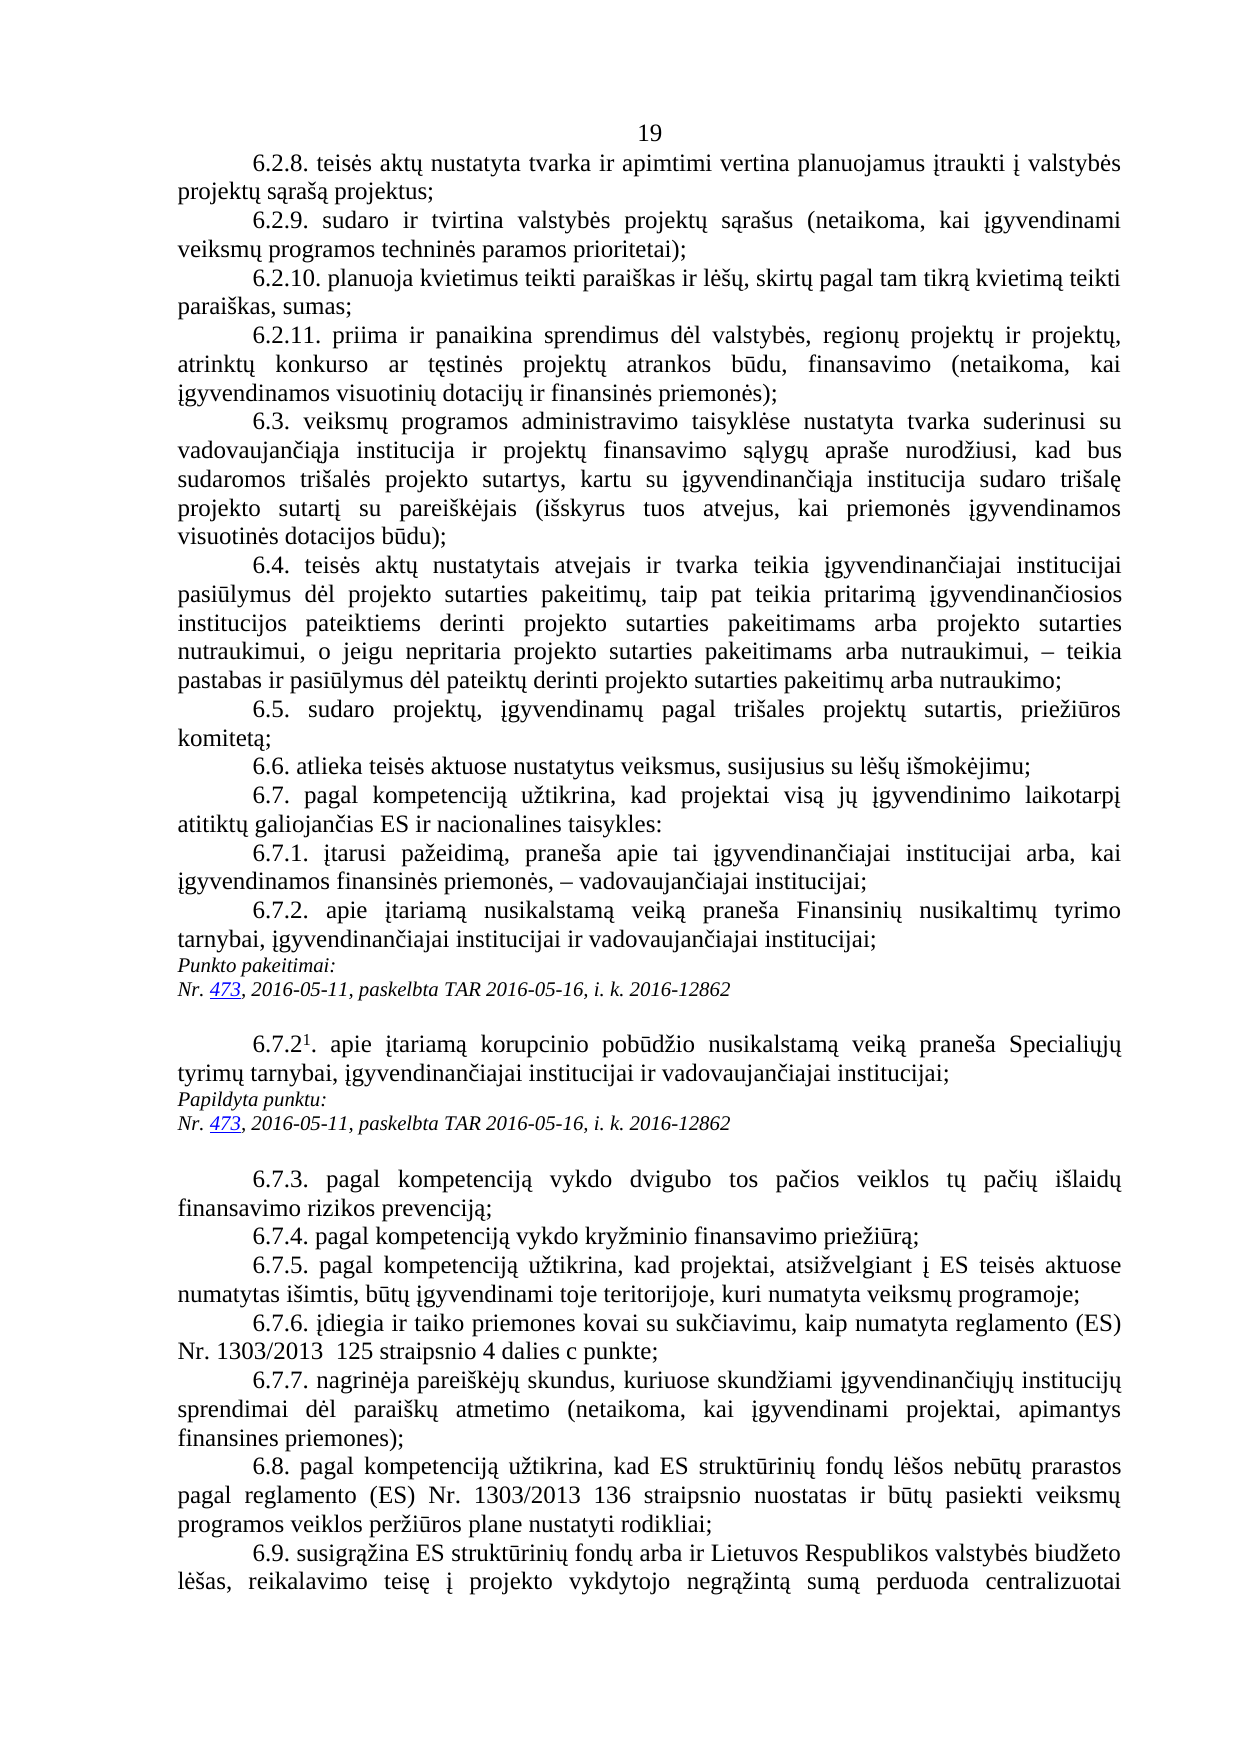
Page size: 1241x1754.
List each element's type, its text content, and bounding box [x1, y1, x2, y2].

text 6.2.11. priima ir panaikina sprendimus dėl valstybės, regionų projektų ir projektų, atrinktų konkurso ar tęstinės projektų atrankos būdu, finansavimo (netaikoma, kai įgyvendinamos visuotinių dotacijų ir finansinės priemonės); [177, 320, 1122, 406]
text 6.7.2. apie įtariamą nusikalstamą veiką praneša Finansinių nusikaltimų tyrimo tarnybai, įgyvendinančiajai institucijai ir vadovaujančiajai institucijai; [177, 895, 1122, 953]
text Nr. 473, 2016-05-11, paskelbta TAR 2016-05-16, i. k. 2016-12862 [177, 977, 1122, 1001]
text 6.7.1. įtarusi pažeidimą, praneša apie tai įgyvendinančiajai institucijai arba, kai įgyvendinamos finansinės priemonės, – vadovaujančiajai institucijai; [177, 838, 1122, 895]
text 6.7.5. pagal kompetenciją užtikrina, kad projektai, atsižvelgiant į ES teisės aktuose numatytas išimtis, būtų įgyvendinami toje teritorijoje, kuri numatyta veiksmų programoje; [177, 1250, 1122, 1308]
text 6.2.8. teisės aktų nustatyta tvarka ir apimtimi vertina planuojamus įtraukti į valstybės projektų sąrašą projektus; [177, 148, 1122, 205]
text 6.7.7. nagrinėja pareiškėjų skundus, kuriuose skundžiami įgyvendinančiųjų institucijų sprendimai dėl paraiškų atmetimo (netaikoma, kai įgyvendinami projektai, apimantys finansines priemones); [177, 1365, 1122, 1451]
text 6.7.4. pagal kompetenciją vykdo kryžminio finansavimo priežiūrą; [177, 1221, 1122, 1250]
text 6.5. sudaro projektų, įgyvendinamų pagal trišales projektų sutartis, priežiūros komitetą; [177, 694, 1122, 751]
text 6.4. teisės aktų nustatytais atvejais ir tvarka teikia įgyvendinančiajai institucijai pasiūlymus dėl projekto sutarties pakeitimų, taip pat teikia pritarimą įgyvendinančiosios institucijos pateiktiems derinti projekto sutarties pakeitimams arba projekto sutarties nutraukimui, o jeigu nepritaria projekto sutarties pakeitimams arba nutraukimui, – teikia pastabas ir pasiūlymus dėl pateiktų derinti projekto sutarties pakeitimų arba nutraukimo; [177, 550, 1122, 694]
text Punkto pakeitimai: [177, 953, 1122, 977]
text Nr. 473, 2016-05-11, paskelbta TAR 2016-05-16, i. k. 2016-12862 [177, 1111, 1122, 1135]
text 6.8. pagal kompetenciją užtikrina, kad ES struktūrinių fondų lėšos nebūtų prarastos pagal reglamento (ES) Nr. 1303/2013 136 straipsnio nuostatas ir būtų pasiekti veiksmų programos veiklos peržiūros plane nustatyti rodikliai; [177, 1451, 1122, 1538]
text Papildyta punktu: [177, 1087, 1122, 1111]
text 6.2.10. planuoja kvietimus teikti paraiškas ir lėšų, skirtų pagal tam tikrą kvietimą teikti paraiškas, sumas; [177, 263, 1122, 320]
text 6.7.6. įdiegia ir taiko priemones kovai su sukčiavimu, kaip numatyta reglamento (ES) Nr. 1303/2013 125 straipsnio 4 dalies c punkte; [177, 1308, 1122, 1365]
text 6.7.21. apie įtariamą korupcinio pobūdžio nusikalstamą veiką praneša Specialiųjų tyrimų tarnybai, įgyvendinančiajai institucijai ir vadovaujančiajai institucijai; [177, 1029, 1122, 1087]
text 6.7.3. pagal kompetenciją vykdo dvigubo tos pačios veiklos tų pačių išlaidų finansavimo rizikos prevenciją; [177, 1164, 1122, 1221]
text 6.3. veiksmų programos administravimo taisyklėse nustatyta tvarka suderinusi su vadovaujančiąja institucija ir projektų finansavimo sąlygų apraše nurodžiusi, kad bus sudaromos trišalės projekto sutartys, kartu su įgyvendinančiąja institucija sudaro trišalę projekto sutartį su pareiškėjais (išskyrus tuos atvejus, kai priemonės įgyvendinamos visuotinės dotacijos būdu); [177, 406, 1122, 550]
text 6.7. pagal kompetenciją užtikrina, kad projektai visą jų įgyvendinimo laikotarpį atitiktų galiojančias ES ir nacionalines taisykles: [177, 780, 1122, 838]
text 6.2.9. sudaro ir tvirtina valstybės projektų sąrašus (netaikoma, kai įgyvendinami veiksmų programos techninės paramos prioritetai); [177, 205, 1122, 263]
text 6.6. atlieka teisės aktuose nustatytus veiksmus, susijusius su lėšų išmokėjimu; [177, 751, 1122, 780]
text 6.9. susigrąžina ES struktūrinių fondų arba ir Lietuvos Respublikos valstybės biudžeto lėšas, reikalavimo teisę į projekto vykdytojo negrąžintą sumą perduoda centralizuotai [177, 1538, 1122, 1595]
